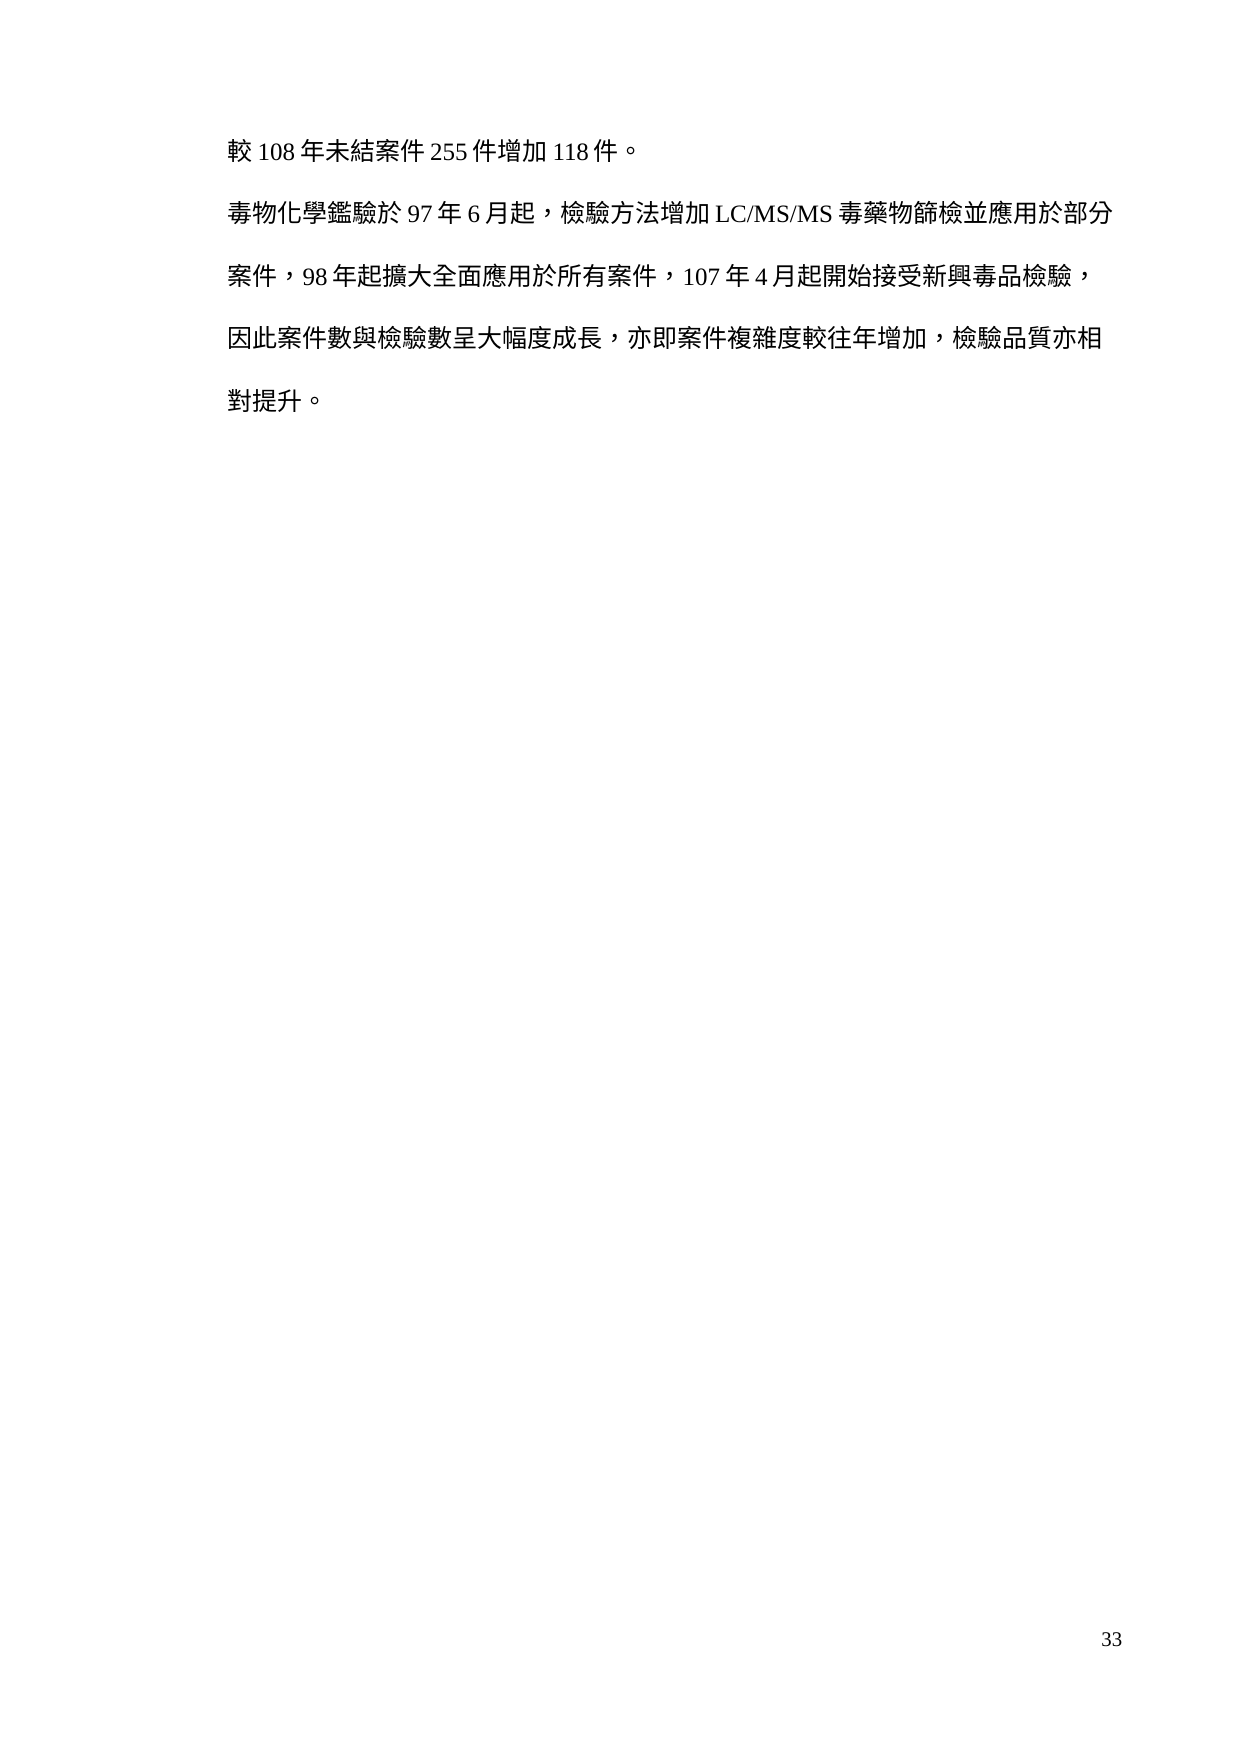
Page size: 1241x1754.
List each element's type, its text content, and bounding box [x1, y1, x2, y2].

text 毒物化學鑑驗於97年6月起，檢驗方法增加LC/MS/MS毒藥物篩檢並應用於部分案件，98年起擴大全面應用於所有案件，107年4月起開始接受新興毒品檢驗，因此案件數與檢驗數呈大幅度成長，亦即案件複雜度較往年增加，檢驗品質亦相對提升。 [227, 170, 1122, 420]
text 較108年未結案件255件增加118件。 [190, 108, 1122, 170]
